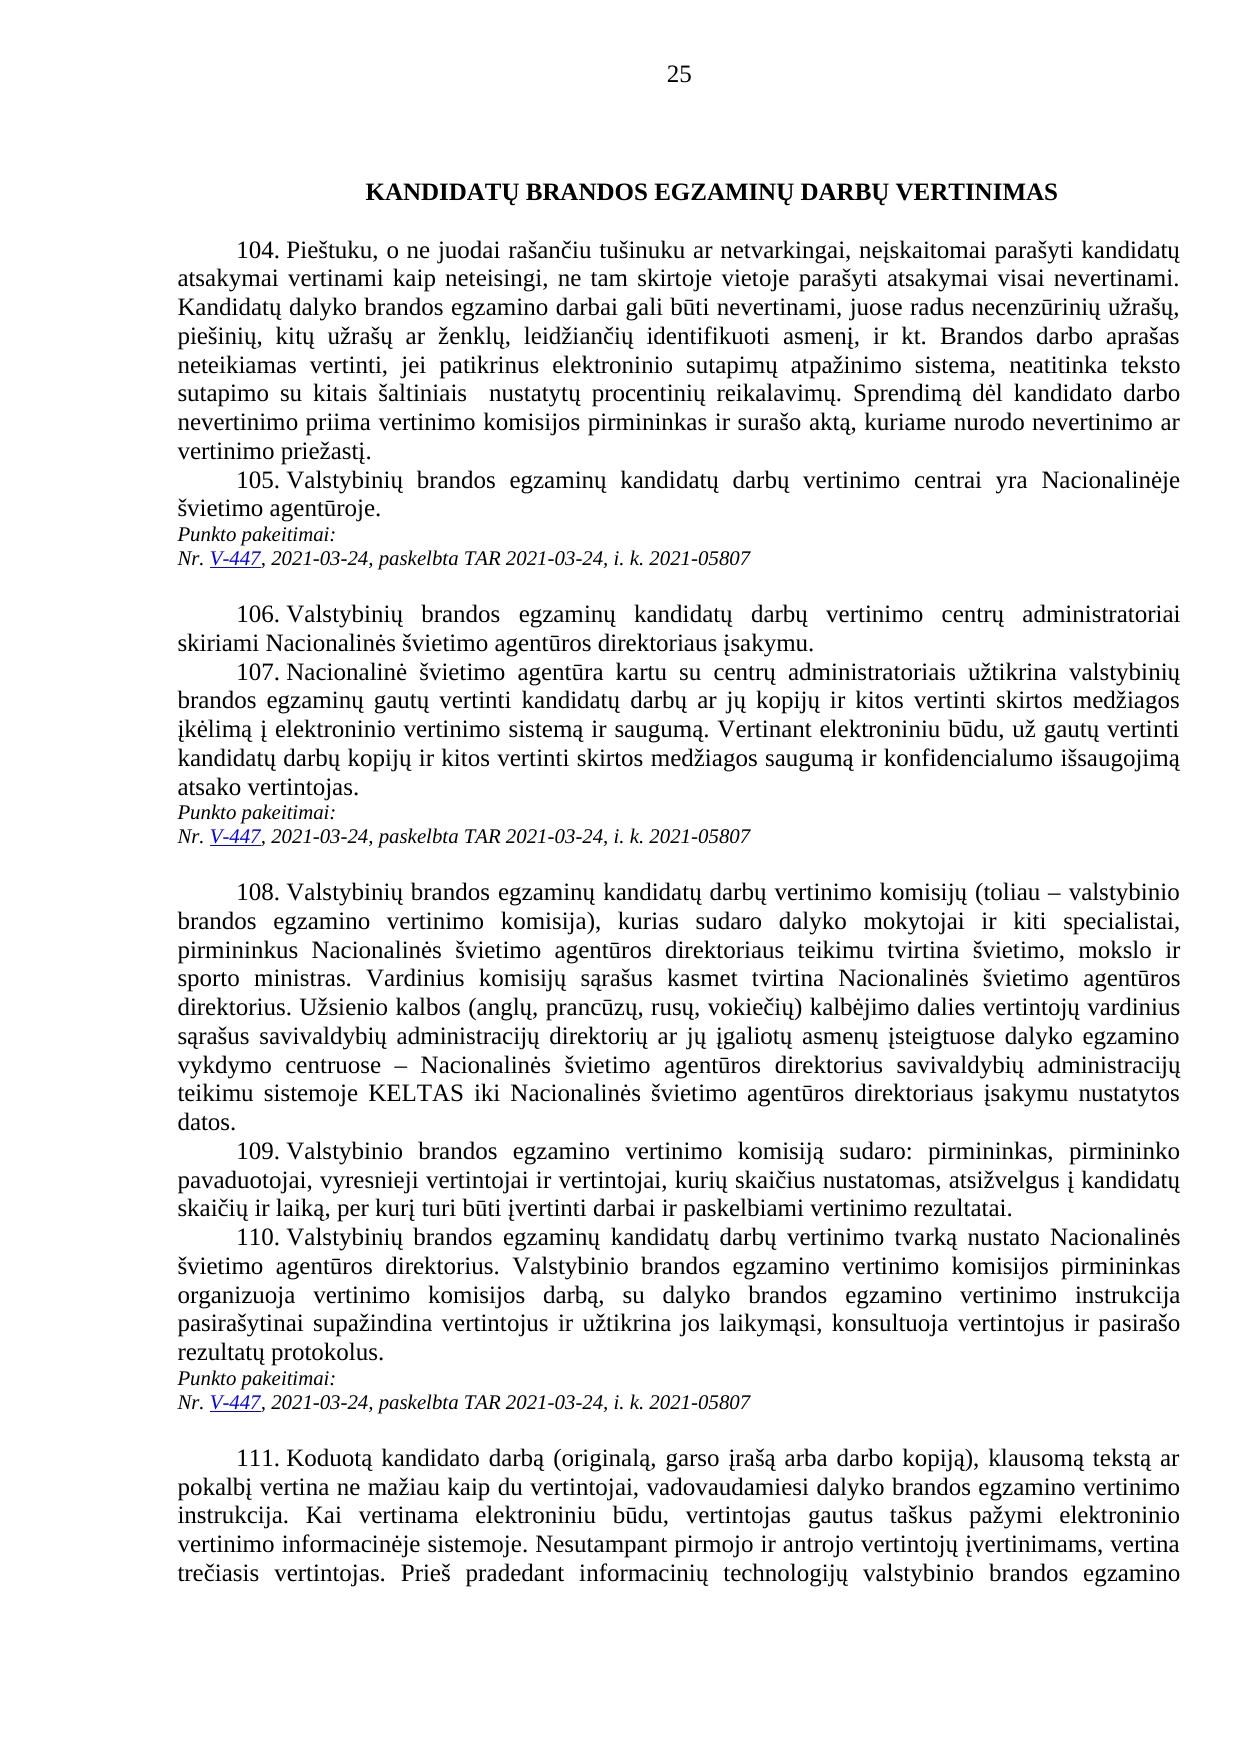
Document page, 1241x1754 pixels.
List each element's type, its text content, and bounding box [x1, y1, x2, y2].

text Punkto pakeitimai: [177, 522, 1181, 546]
text 110. Valstybinių brandos egzaminų kandidatų darbų vertinimo tvarką nustato Nacionalinės švietimo agentūros direktorius. Valstybinio brandos egzamino vertinimo komisijos pirmininkas organizuoja vertinimo komisijos darbą, su dalyko brandos egzamino vertinimo instrukcija pasirašytinai supažindina vertintojus ir užtikrina jos laikymąsi, konsultuoja vertintojus ir pasirašo rezultatų protokolus. [177, 1222, 1181, 1366]
text 105. Valstybinių brandos egzaminų kandidatų darbų vertinimo centrai yra Nacionalinėje švietimo agentūroje. [177, 465, 1181, 522]
text KANDIDATŲ BRANDOS EGZAMINŲ DARBŲ VERTINIMAS [177, 177, 1181, 206]
text Punkto pakeitimai: [177, 1366, 1181, 1390]
text 107. Nacionalinė švietimo agentūra kartu su centrų administratoriais užtikrina valstybinių brandos egzaminų gautų vertinti kandidatų darbų ar jų kopijų ir kitos vertinti skirtos medžiagos įkėlimą į elektroninio vertinimo sistemą ir saugumą. Vertinant elektroniniu būdu, už gautų vertinti kandidatų darbų kopijų ir kitos vertinti skirtos medžiagos saugumą ir konfidencialumo išsaugojimą atsako vertintojas. [177, 657, 1181, 800]
text 109. Valstybinio brandos egzamino vertinimo komisiją sudaro: pirmininkas, pirmininko pavaduotojai, vyresnieji vertintojai ir vertintojai, kurių skaičius nustatomas, atsižvelgus į kandidatų skaičių ir laiką, per kurį turi būti įvertinti darbai ir paskelbiami vertinimo rezultatai. [177, 1136, 1181, 1222]
text Nr. V-447, 2021-03-24, paskelbta TAR 2021-03-24, i. k. 2021-05807 [177, 824, 1181, 848]
text Nr. V-447, 2021-03-24, paskelbta TAR 2021-03-24, i. k. 2021-05807 [177, 1390, 1181, 1414]
text 108. Valstybinių brandos egzaminų kandidatų darbų vertinimo komisijų (toliau – valstybinio brandos egzamino vertinimo komisija), kurias sudaro dalyko mokytojai ir kiti specialistai, pirmininkus Nacionalinės švietimo agentūros direktoriaus teikimu tvirtina švietimo, mokslo ir sporto ministras. Vardinius komisijų sąrašus kasmet tvirtina Nacionalinės švietimo agentūros direktorius. Užsienio kalbos (anglų, prancūzų, rusų, vokiečių) kalbėjimo dalies vertintojų vardinius sąrašus savivaldybių administracijų direktorių ar jų įgaliotų asmenų įsteigtuose dalyko egzamino vykdymo centruose – Nacionalinės švietimo agentūros direktorius savivaldybių administracijų teikimu sistemoje KELTAS iki Nacionalinės švietimo agentūros direktoriaus įsakymu nustatytos datos. [177, 877, 1181, 1136]
text 111. Koduotą kandidato darbą (originalą, garso įrašą arba darbo kopiją), klausomą tekstą ar pokalbį vertina ne mažiau kaip du vertintojai, vadovaudamiesi dalyko brandos egzamino vertinimo instrukcija. Kai vertinama elektroniniu būdu, vertintojas gautus taškus pažymi elektroninio vertinimo informacinėje sistemoje. Nesutampant pirmojo ir antrojo vertintojų įvertinimams, vertina trečiasis vertintojas. Prieš pradedant informacinių technologijų valstybinio brandos egzamino [177, 1443, 1181, 1587]
text 104. Pieštuku, o ne juodai rašančiu tušinuku ar netvarkingai, neįskaitomai parašyti kandidatų atsakymai vertinami kaip neteisingi, ne tam skirtoje vietoje parašyti atsakymai visai nevertinami. Kandidatų dalyko brandos egzamino darbai gali būti nevertinami, juose radus necenzūrinių užrašų, piešinių, kitų užrašų ar ženklų, leidžiančių identifikuoti asmenį, ir kt. Brandos darbo aprašas neteikiamas vertinti, jei patikrinus elektroninio sutapimų atpažinimo sistema, neatitinka teksto sutapimo su kitais šaltiniais nustatytų procentinių reikalavimų. Sprendimą dėl kandidato darbo nevertinimo priima vertinimo komisijos pirmininkas ir surašo aktą, kuriame nurodo nevertinimo ar vertinimo priežastį. [177, 235, 1181, 465]
text Nr. V-447, 2021-03-24, paskelbta TAR 2021-03-24, i. k. 2021-05807 [177, 546, 1181, 570]
text Punkto pakeitimai: [177, 800, 1181, 824]
text 106. Valstybinių brandos egzaminų kandidatų darbų vertinimo centrų administratoriai skiriami Nacionalinės švietimo agentūros direktoriaus įsakymu. [177, 599, 1181, 657]
